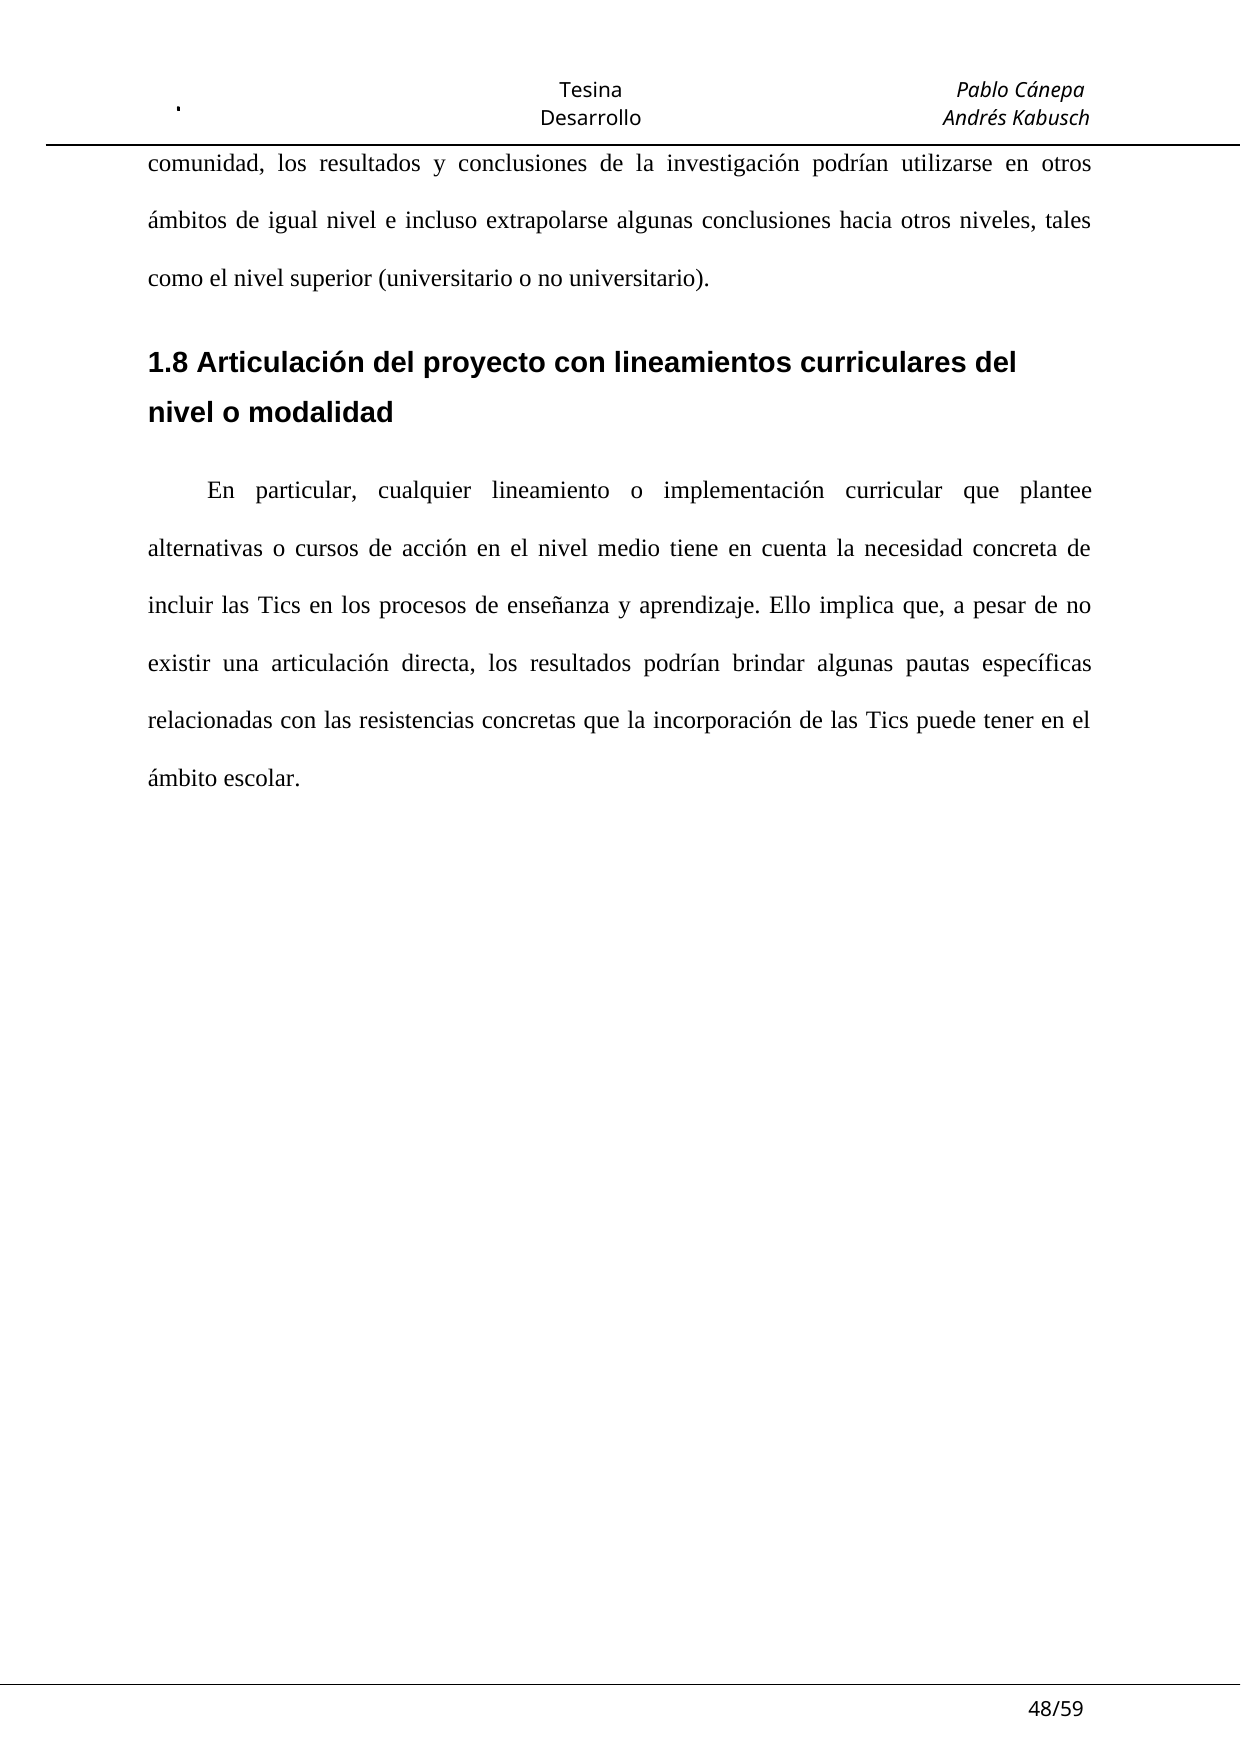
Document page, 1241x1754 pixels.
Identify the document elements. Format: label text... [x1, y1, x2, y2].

text En particular, cualquier lineamiento o implementación curricular que plantee alternativas o cursos de acción en el nivel medio tiene en cuenta la necesidad concreta de incluir las Tics en los procesos de enseñanza y aprendizaje. Ello implica que, a pesar de no existir una articulación directa, los resultados podrían brindar algunas pautas específicas relacionadas con las resistencias concretas que la incorporación de las Tics puede tener en el ámbito escolar. [148, 475, 1092, 792]
subtitle 1.8 Articulación del proyecto con lineamientos curriculares del nivel o modalidad [148, 345, 1083, 429]
text comunidad, los resultados y conclusiones de la investigación podrían utilizarse en otros ámbitos de igual nivel e incluso extrapolarse algunas conclusiones hacia otros niveles, tales como el nivel superior (universitario o no universitario). [148, 148, 1092, 291]
